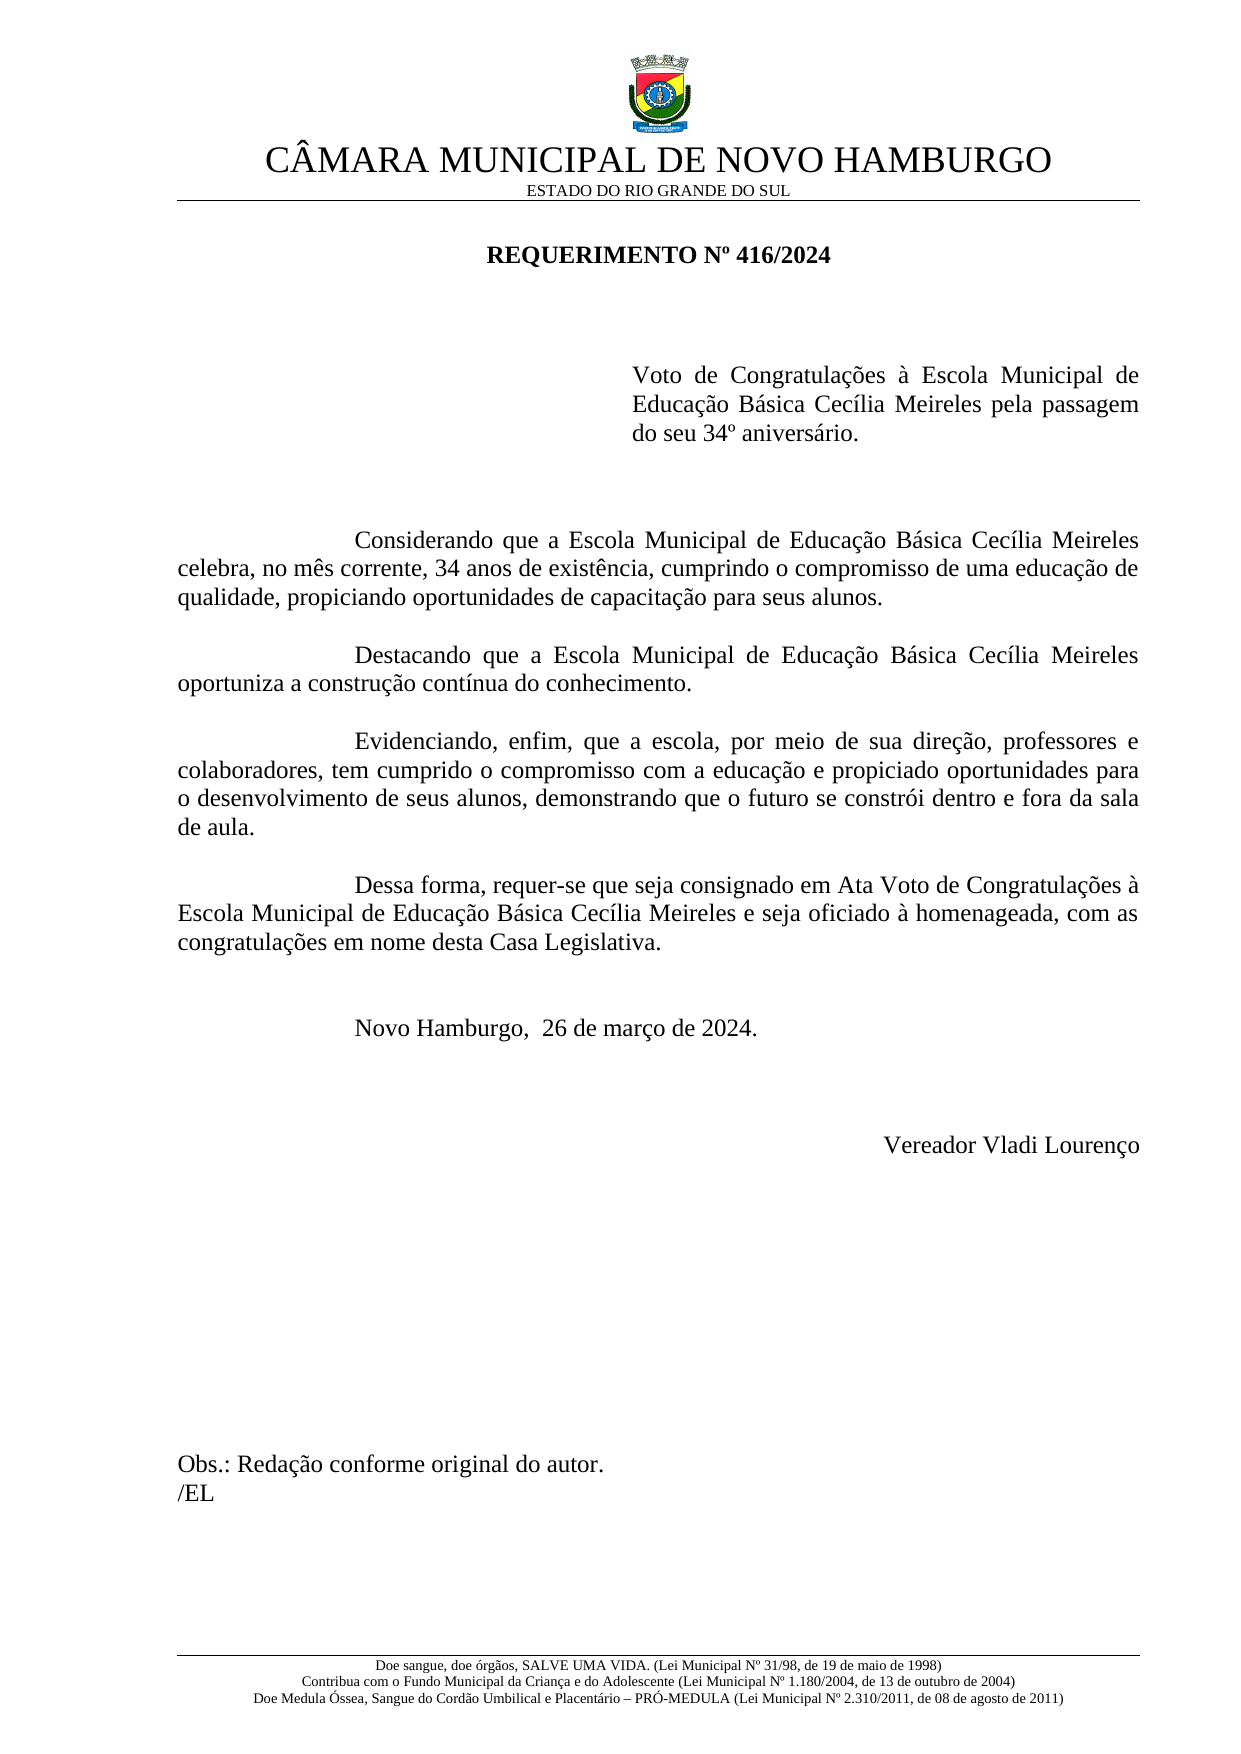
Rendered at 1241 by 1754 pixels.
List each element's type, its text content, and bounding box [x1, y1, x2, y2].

title Voto de Congratulações à Escola Municipal de Educação Básica Cecília Meireles pela passagem do seu 34º aniversário. [632, 360, 1140, 446]
text Dessa forma, requer-se que seja consignado em Ata Voto de Congratulações à Escola Municipal de Educação Básica Cecília Meireles e seja oficiado à homenageada, com as congratulações em nome desta Casa Legislativa. [177, 870, 1140, 956]
title REQUERIMENTO Nº 416/2024 [177, 241, 1140, 269]
text Vereador Vladi Lourenço [177, 1130, 1140, 1159]
picture [623, 48, 694, 137]
text Considerando que a Escola Municipal de Educação Básica Cecília Meireles celebra, no mês corrente, 34 anos de existência, cumprindo o compromisso de uma educação de qualidade, propiciando oportunidades de capacitação para seus alunos. [177, 525, 1140, 611]
text Destacando que a Escola Municipal de Educação Básica Cecília Meireles oportuniza a construção contínua do conhecimento. [177, 640, 1140, 697]
text /EL [177, 1478, 1140, 1507]
text Novo Hamburgo, 26 de março de 2024. [177, 1013, 1140, 1042]
text Obs.: Redação conforme original do autor. [177, 1449, 1140, 1478]
text Evidenciando, enfim, que a escola, por meio de sua direção, professores e colaboradores, tem cumprido o compromisso com a educação e propiciado oportunidades para o desenvolvimento de seus alunos, demonstrando que o futuro se constrói dentro e fora da sala de aula. [177, 726, 1140, 841]
